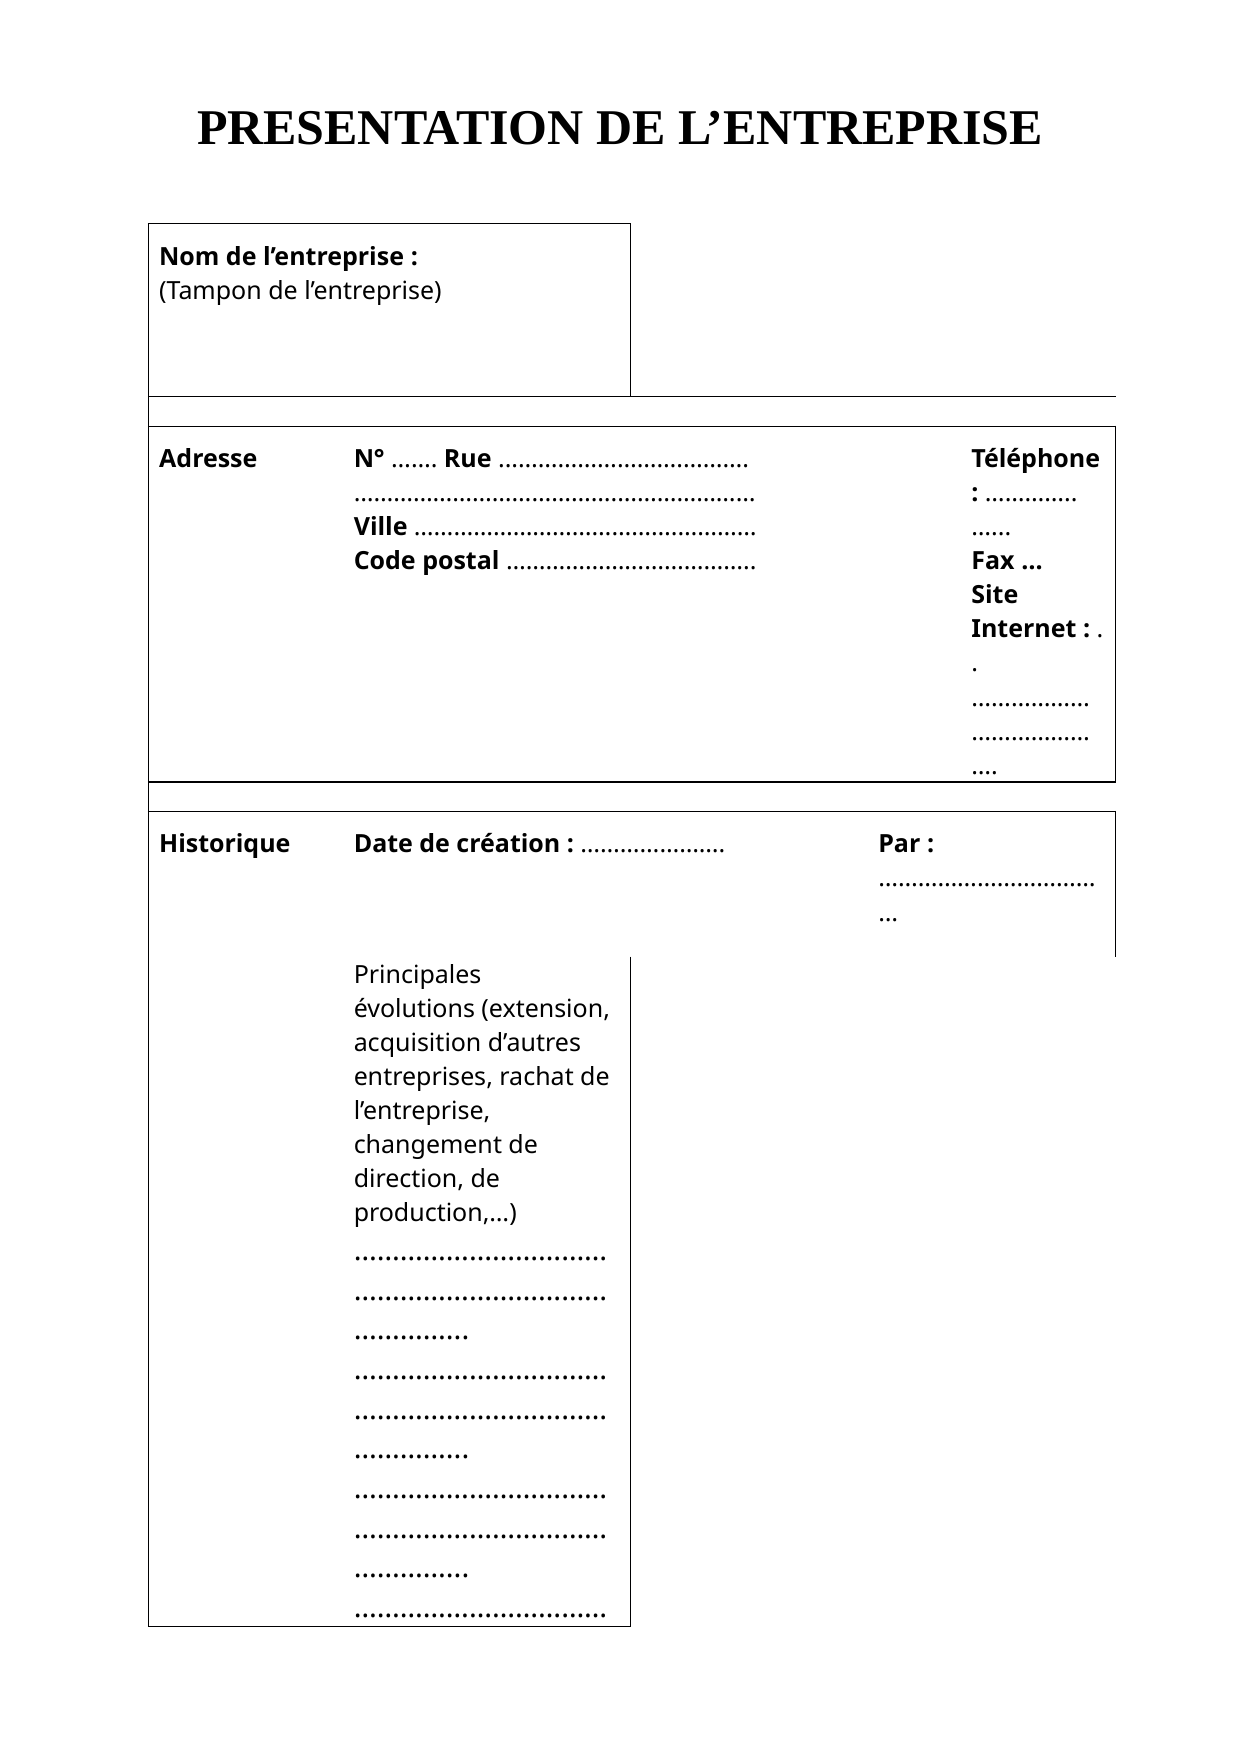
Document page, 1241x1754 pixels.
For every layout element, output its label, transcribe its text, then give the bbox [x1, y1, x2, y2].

table_cell Téléphone : …………..…... Fax … Site Internet : ..…………………………………. [961, 427, 971, 781]
table_cell Téléphone : …………..…... Fax … Site Internet : ..…………………………………. [1104, 427, 1115, 781]
table_cell [1104, 783, 1116, 811]
table_cell [149, 397, 159, 426]
table_cell Date de création : …………………. [343, 812, 867, 957]
table_cell [149, 341, 630, 396]
table_cell Par : ……………………………… [868, 812, 878, 957]
table_cell [149, 957, 343, 1626]
table_cell Adresse [149, 427, 343, 781]
table_cell [603, 397, 614, 426]
table_cell Par : ……………………………… [1104, 812, 1115, 957]
table_cell [343, 397, 353, 426]
table_cell [343, 783, 353, 811]
table_cell [868, 397, 1116, 426]
table_header Nom de l’entreprise : (Tampon de l’entreprise) [149, 224, 159, 341]
table_cell [856, 783, 867, 811]
table_header [469, 224, 630, 341]
table_cell [868, 783, 878, 811]
subtitle PRESENTATION DE L’ENTREPRISE [148, 98, 1092, 155]
table_cell [149, 783, 159, 811]
table_cell [331, 783, 343, 811]
table_cell Principales évolutions (extension, acquisition d’autres entreprises, rachat de l’entreprise, changement de direction, de production,…) ……………………………………………………………………... ……………………………………………………………………... ……………………………………………………………………... ……………………………………………………………………... ……………………………………………………………………... ……………………………………………………………………... [343, 957, 353, 1626]
table_cell [331, 397, 343, 426]
table_cell N° ……. Rue ...…………………….………. ………………………………….………………… Ville ………………………………….………… Code postal ……………………………….. [343, 427, 961, 781]
table_header Nom de l’entreprise : (Tampon de l’entreprise) [458, 224, 469, 341]
table_cell Principales évolutions (extension, acquisition d’autres entreprises, rachat de l’entreprise, changement de direction, de production,…) ……………………………………………………………………... ……………………………………………………………………... ……………………………………………………………………... ……………………………………………………………………... ……………………………………………………………………... ……………………………………………………………………... [619, 957, 630, 1626]
table_cell Historique [149, 812, 343, 957]
table_cell [614, 397, 867, 426]
